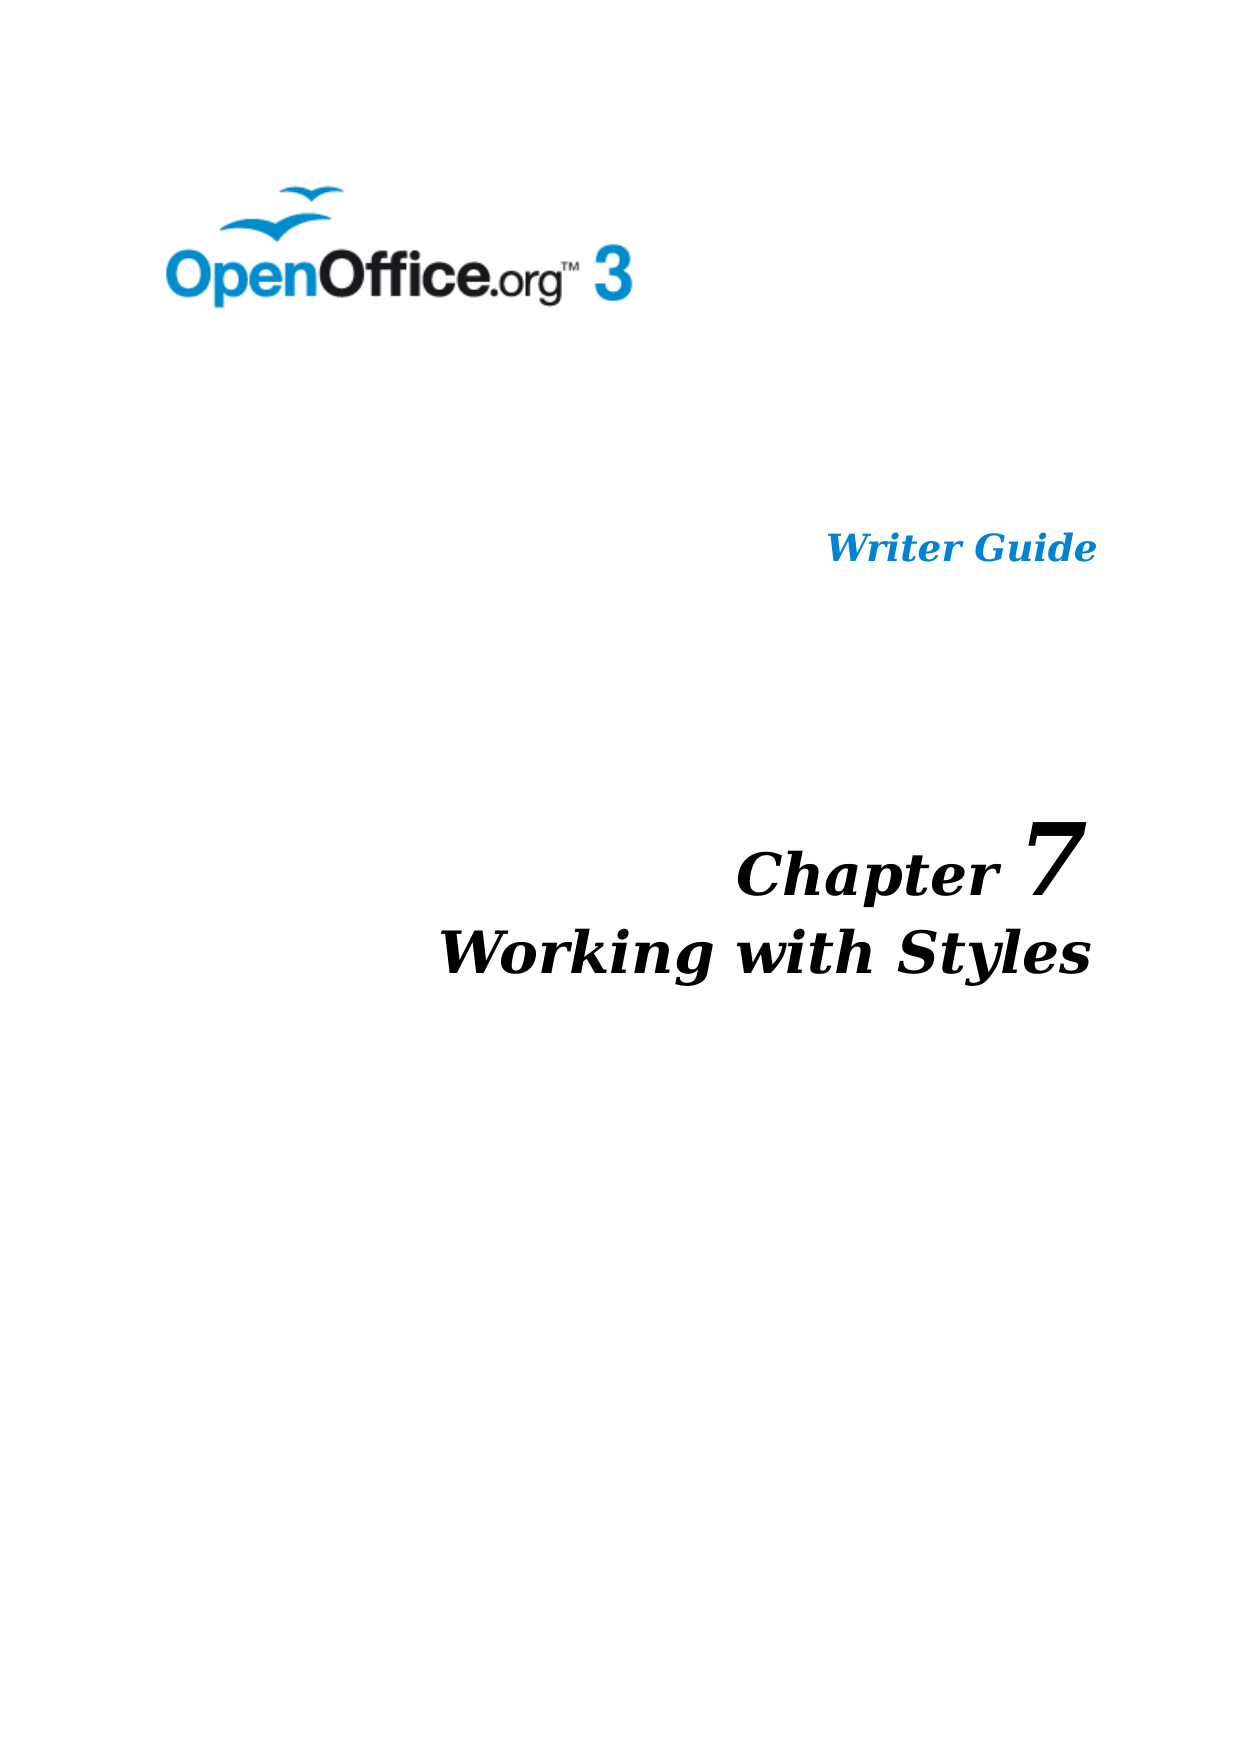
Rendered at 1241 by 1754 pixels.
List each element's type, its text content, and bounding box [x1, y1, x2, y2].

picture [140, 158, 655, 334]
text Writer Guide [188, 526, 1098, 570]
subtitle Chapter 7 Working with Styles [188, 801, 1098, 987]
